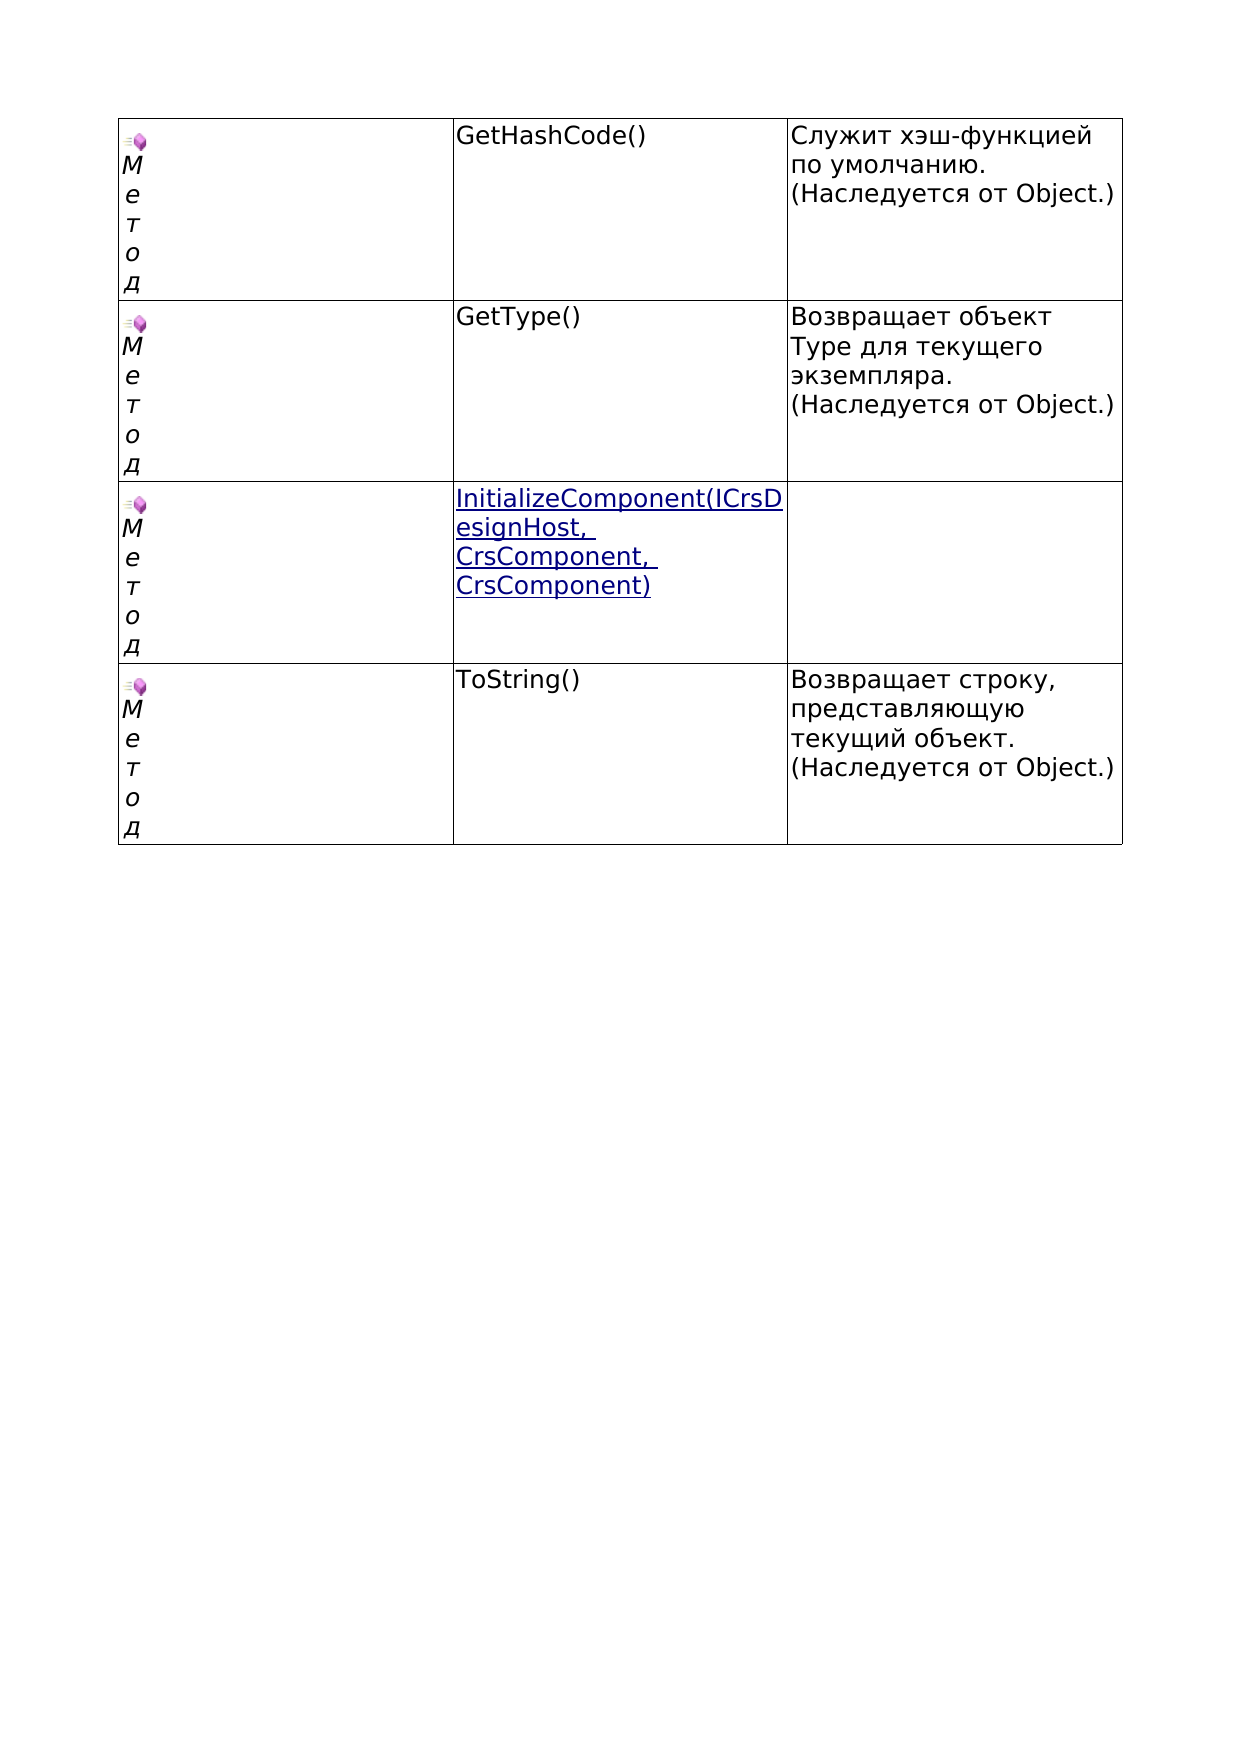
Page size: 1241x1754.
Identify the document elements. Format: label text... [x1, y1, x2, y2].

table_cell [119, 301, 453, 481]
picture [121, 133, 147, 151]
table_cell GetType() [454, 301, 787, 481]
table_cell [119, 119, 453, 299]
table_cell Служит хэш-функцией по умолчанию. (Наследуется от Object.) [788, 119, 1122, 299]
table_cell Возвращает строку, представляющую текущий объект. (Наследуется от Object.) [788, 664, 1122, 844]
picture [121, 496, 147, 514]
picture [121, 678, 147, 696]
table_cell GetHashCode() [454, 119, 787, 299]
table_cell Возвращает объект Type для текущего экземпляра. (Наследуется от Object.) [788, 301, 1122, 481]
table_cell ToString() [454, 664, 787, 844]
table_cell InitializeComponent(ICrsDesignHost, CrsComponent, CrsComponent) [454, 482, 787, 662]
table_cell [788, 482, 1122, 662]
table_cell [119, 664, 453, 844]
table_cell [119, 482, 453, 662]
picture [121, 315, 147, 333]
